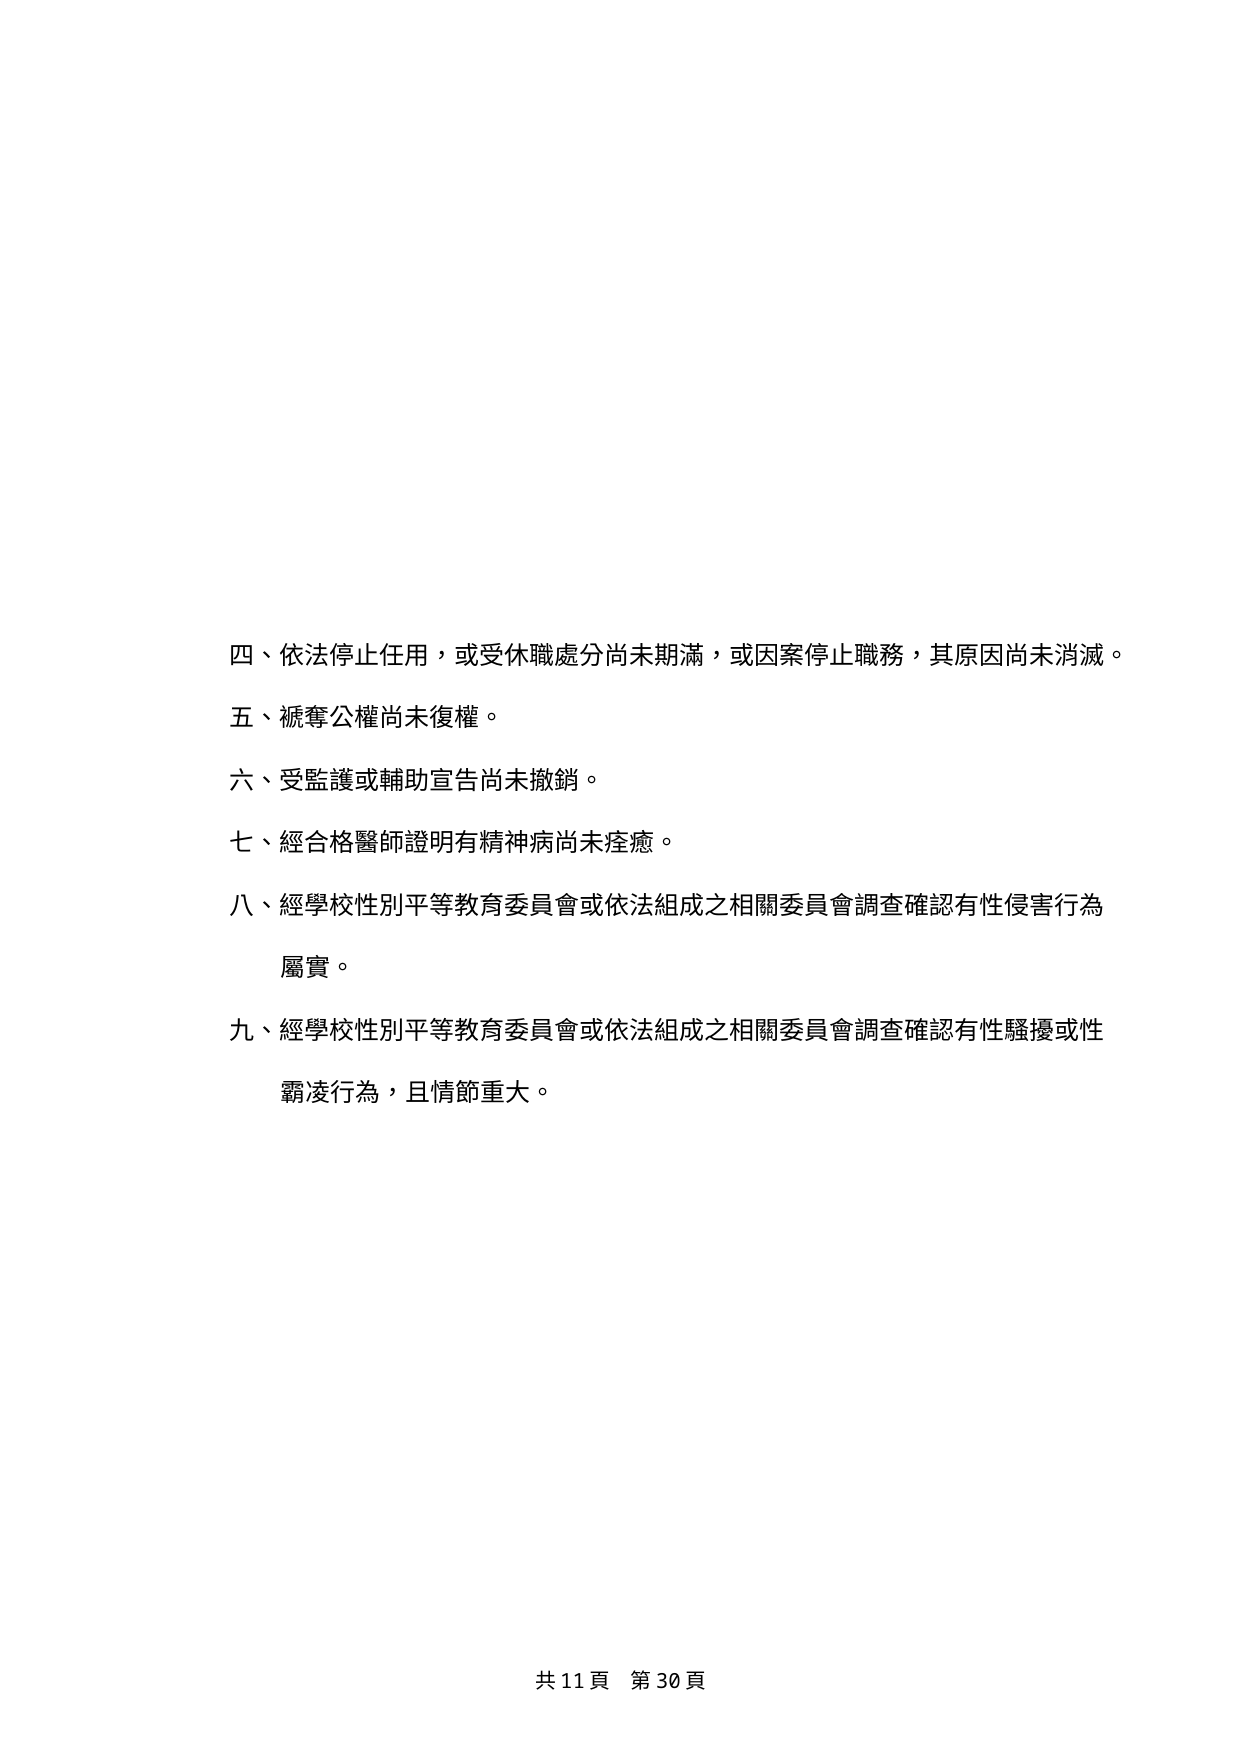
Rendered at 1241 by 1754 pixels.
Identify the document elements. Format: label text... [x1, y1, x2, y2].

text 九、經學校性別平等教育委員會或依法組成之相關委員會調查確認有性騷擾或性 霸凌行為，且情節重大。 [229, 987, 1152, 1112]
text 四、依法停止任用，或受休職處分尚未期滿，或因案停止職務，其原因尚未消滅。 [118, 612, 1152, 674]
text 五、褫奪公權尚未復權。 [118, 674, 1152, 737]
text 七、經合格醫師證明有精神病尚未痊癒。 [118, 799, 1152, 862]
text 六、受監護或輔助宣告尚未撤銷。 [118, 737, 1152, 799]
text 八、經學校性別平等教育委員會或依法組成之相關委員會調查確認有性侵害行為 屬實。 [229, 862, 1152, 987]
